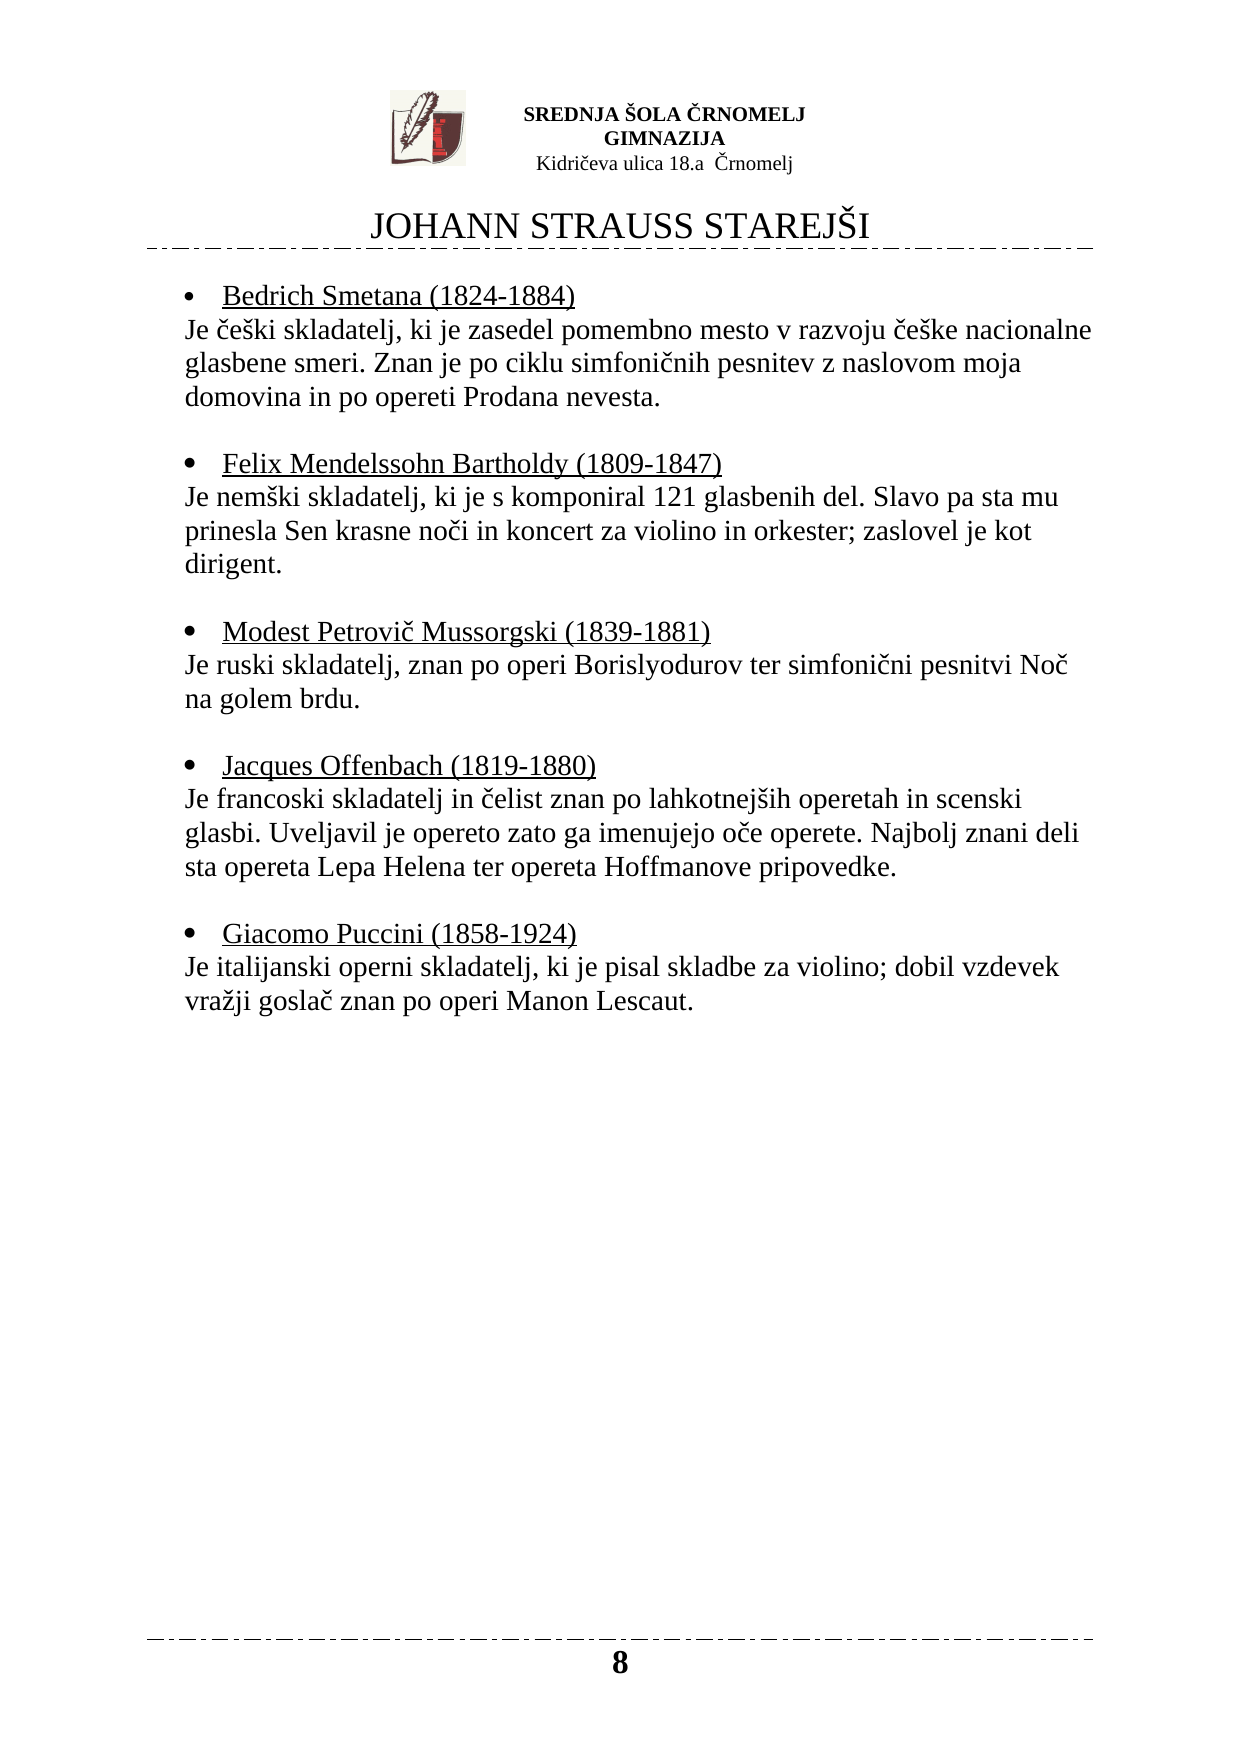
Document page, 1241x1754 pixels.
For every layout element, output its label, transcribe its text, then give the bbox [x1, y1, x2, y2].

list Jacques Offenbach (1819-1880) [184, 748, 1093, 782]
list Felix Mendelssohn Bartholdy (1809-1847) [184, 446, 1093, 479]
text Je češki skladatelj, ki je zasedel pomembno mesto v razvoju češke nacionalne glasbene smeri. Znan je po ciklu simfoničnih pesnitev z naslovom moja domovina in po opereti Prodana nevesta. [184, 312, 1093, 412]
list Bedrich Smetana (1824-1884) [184, 278, 1093, 312]
list Modest Petrovič Mussorgski (1839-1881) [184, 614, 1093, 647]
text Je francoski skladatelj in čelist znan po lahkotnejših operetah in scenski glasbi. Uveljavil je opereto zato ga imenujejo oče operete. Najbolj znani deli sta opereta Lepa Helena ter opereta Hoffmanove pripovedke. [184, 782, 1093, 882]
text Je italijanski operni skladatelj, ki je pisal skladbe za violino; dobil vzdevek vražji goslač znan po operi Manon Lescaut. [184, 949, 1093, 1017]
text Je nemški skladatelj, ki je s komponiral 121 glasbenih del. Slavo pa sta mu prinesla Sen krasne noči in koncert za violino in orkester; zaslovel je kot dirigent. [184, 479, 1093, 580]
list Giacomo Puccini (1858-1924) [184, 916, 1093, 949]
text Je ruski skladatelj, znan po operi Borislyodurov ter simfonični pesnitvi Noč na golem brdu. [184, 647, 1093, 714]
picture [390, 90, 466, 166]
